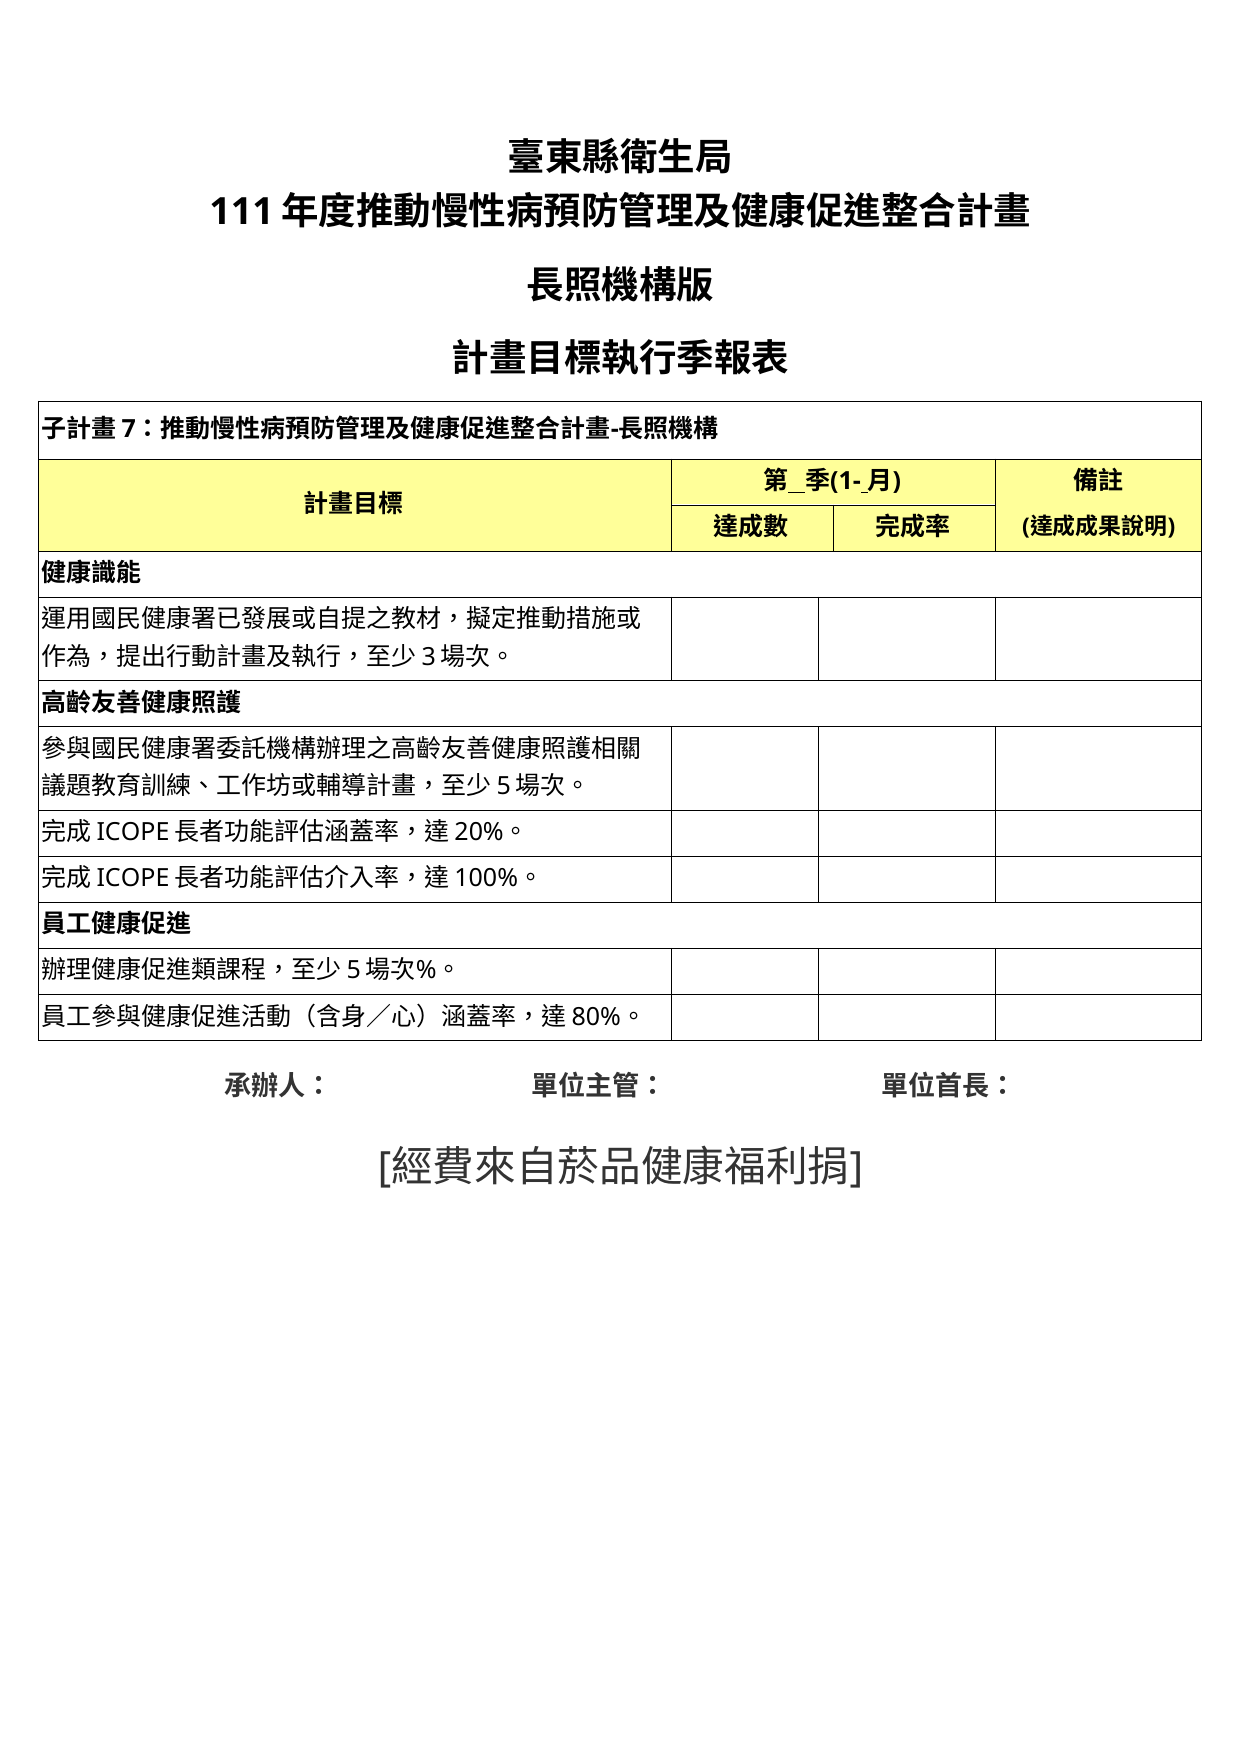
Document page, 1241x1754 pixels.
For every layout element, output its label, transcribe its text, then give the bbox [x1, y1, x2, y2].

text 計畫目標執行季報表 [118, 327, 1122, 382]
table_cell 參與國民健康署委託機構辦理之高齡友善健康照護相關議題教育訓練、工作坊或輔導計畫，至少5場次。 [39, 727, 671, 810]
table_cell [819, 727, 995, 810]
table_cell [819, 995, 995, 1040]
table_cell [672, 727, 818, 810]
table_cell 完成率 [834, 506, 995, 551]
table_header 子計畫7：推動慢性病預防管理及健康促進整合計畫-長照機構 [39, 402, 1201, 458]
table_cell 員工健康促進 [39, 903, 1201, 948]
table_cell [996, 598, 1201, 680]
table_cell [996, 811, 1201, 856]
table_cell [996, 857, 1201, 902]
table_cell [996, 727, 1201, 810]
table_cell [819, 857, 995, 902]
table_cell 計畫目標 [39, 460, 671, 551]
table_cell [996, 949, 1201, 994]
table_cell 運用國民健康署已發展或自提之教材，擬定推動措施或作為，提出行動計畫及執行，至少3場次。 [39, 598, 671, 680]
table_cell 辦理健康促進類課程，至少5場次%。 [39, 949, 671, 994]
table_cell [672, 857, 818, 902]
table_cell [672, 811, 818, 856]
text 長照機構版 [118, 254, 1122, 309]
table_cell [819, 598, 995, 680]
table_cell [672, 598, 818, 680]
table_cell 備註 (達成成果說明) [996, 460, 1201, 551]
text 承辦人： 單位主管： 單位首長： [118, 1046, 1122, 1121]
table_cell 達成數 [672, 506, 833, 551]
table_cell [672, 949, 818, 994]
table_cell [819, 811, 995, 856]
text [經費來自菸品健康福利捐] [118, 1126, 1122, 1201]
table_cell [672, 995, 818, 1040]
text 臺東縣衛生局 111年度推動慢性病預防管理及健康促進整合計畫 [118, 127, 1122, 236]
table_cell [819, 949, 995, 994]
table_cell 完成ICOPE長者功能評估介入率，達100%。 [39, 857, 671, 902]
table_cell 健康識能 [39, 552, 1201, 597]
table_cell 員工參與健康促進活動（含身／心）涵蓋率，達80%。 [39, 995, 671, 1040]
table_cell 高齡友善健康照護 [39, 681, 1201, 726]
table_cell [996, 995, 1201, 1040]
table_cell 完成ICOPE長者功能評估涵蓋率，達20%。 [39, 811, 671, 856]
table_cell 第 季(1- 月) [672, 460, 995, 504]
